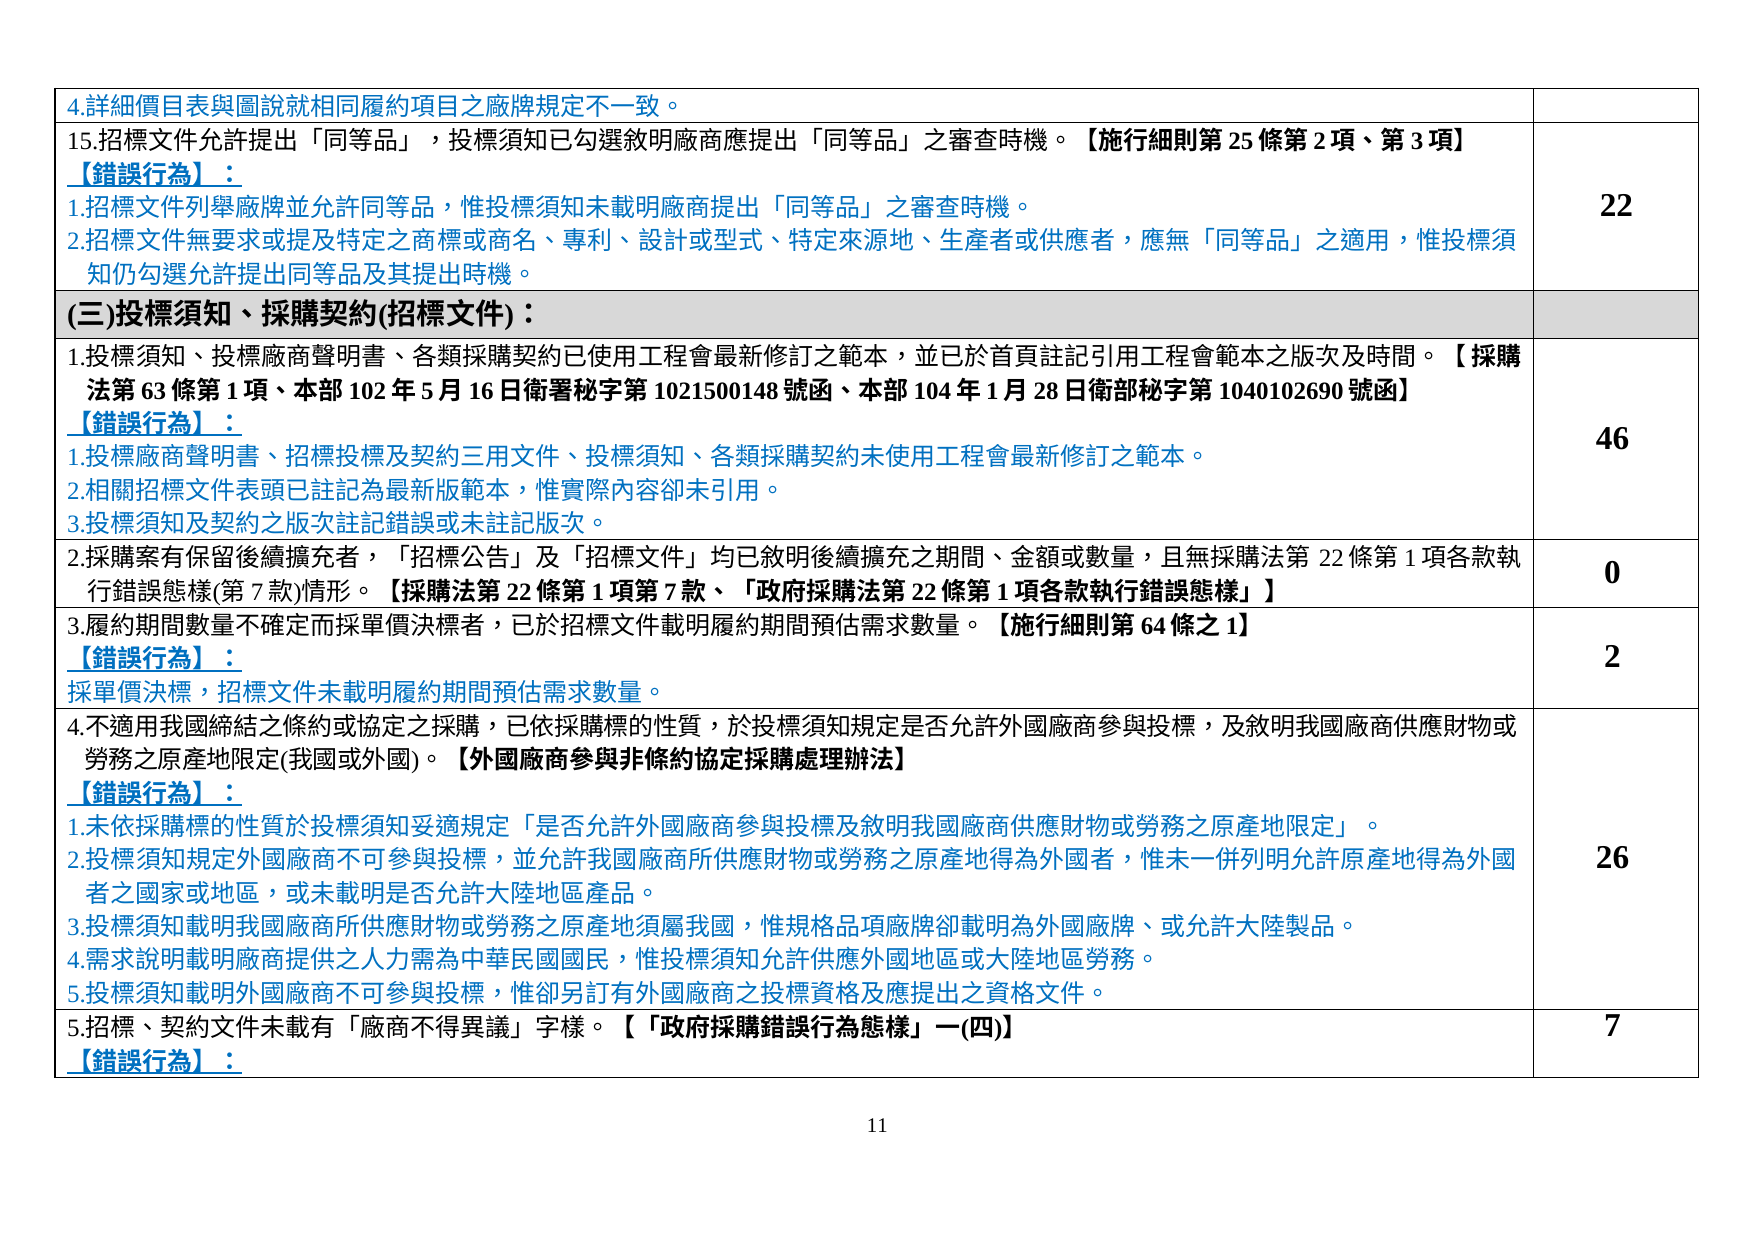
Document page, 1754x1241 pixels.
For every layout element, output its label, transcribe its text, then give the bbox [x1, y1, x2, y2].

table_cell 5.招標、契約文件未載有「廠商不得異議」字樣。【「政府採購錯誤行為態樣」一(四)】 【錯誤行為】： [56, 1010, 1533, 1077]
table_cell [1534, 89, 1698, 122]
table_cell 26 [1534, 709, 1698, 1009]
table_cell (三)投標須知、採購契約(招標文件)： [56, 291, 1533, 338]
table_cell 2.採購案有保留後續擴充者，「招標公告」及「招標文件」均已敘明後續擴充之期間、金額或數量，且無採購法第22條第1項各款執行錯誤態樣(第7款)情形。【採購法第22條第1項第7款、「政府採購法第22條第1項各款執行錯誤態樣」】 [56, 540, 1533, 607]
table_cell 4.不適用我國締結之條約或協定之採購，已依採購標的性質，於投標須知規定是否允許外國廠商參與投標，及敘明我國廠商供應財物或勞務之原產地限定(我國或外國)。【外國廠商參與非條約協定採購處理辦法】 【錯誤行為】： 1.未依採購標的性質於投標須知妥適規定「是否允許外國廠商參與投標及敘明我國廠商供應財物或勞務之原產地限定」。 2.投標須知規定外國廠商不可參與投標，並允許我國廠商所供應財物或勞務之原產地得為外國者，惟未一併列明允許原產地得為外國者之國家或地區，或未載明是否允許大陸地區產品。 3.投標須知載明我國廠商所供應財物或勞務之原產地須屬我國，惟規格品項廠牌卻載明為外國廠牌、或允許大陸製品。 4.需求說明載明廠商提供之人力需為中華民國國民，惟投標須知允許供應外國地區或大陸地區勞務。 5.投標須知載明外國廠商不可參與投標，惟卻另訂有外國廠商之投標資格及應提出之資格文件。 [56, 709, 1533, 1009]
table_cell 1.投標須知、投標廠商聲明書、各類採購契約已使用工程會最新修訂之範本，並已於首頁註記引用工程會範本之版次及時間。【採購法第63條第1項、本部102年5月16日衛署秘字第1021500148號函、本部104年1月28日衛部秘字第1040102690號函】 【錯誤行為】： 1.投標廠商聲明書、招標投標及契約三用文件、投標須知、各類採購契約未使用工程會最新修訂之範本。 2.相關招標文件表頭已註記為最新版範本，惟實際內容卻未引用。 3.投標須知及契約之版次註記錯誤或未註記版次。 [56, 339, 1533, 539]
table_cell 2 [1534, 608, 1698, 708]
table_cell 0 [1534, 540, 1698, 607]
table_cell 15.招標文件允許提出「同等品」，投標須知已勾選敘明廠商應提出「同等品」之審查時機。【施行細則第25條第2項、第3項】 【錯誤行為】： 1.招標文件列舉廠牌並允許同等品，惟投標須知未載明廠商提出「同等品」之審查時機。 2.招標文件無要求或提及特定之商標或商名、專利、設計或型式、特定來源地、生產者或供應者，應無「同等品」之適用，惟投標須知仍勾選允許提出同等品及其提出時機。 [56, 123, 1533, 290]
table_cell 22 [1534, 123, 1698, 290]
table_cell 7 [1534, 1010, 1698, 1077]
table_cell 46 [1534, 339, 1698, 539]
table_cell 4.詳細價目表與圖說就相同履約項目之廠牌規定不一致。 [56, 89, 1533, 122]
table_cell 3.履約期間數量不確定而採單價決標者，已於招標文件載明履約期間預估需求數量。【施行細則第64條之1】 【錯誤行為】： 採單價決標，招標文件未載明履約期間預估需求數量。 [56, 608, 1533, 708]
table_cell [1534, 291, 1698, 338]
